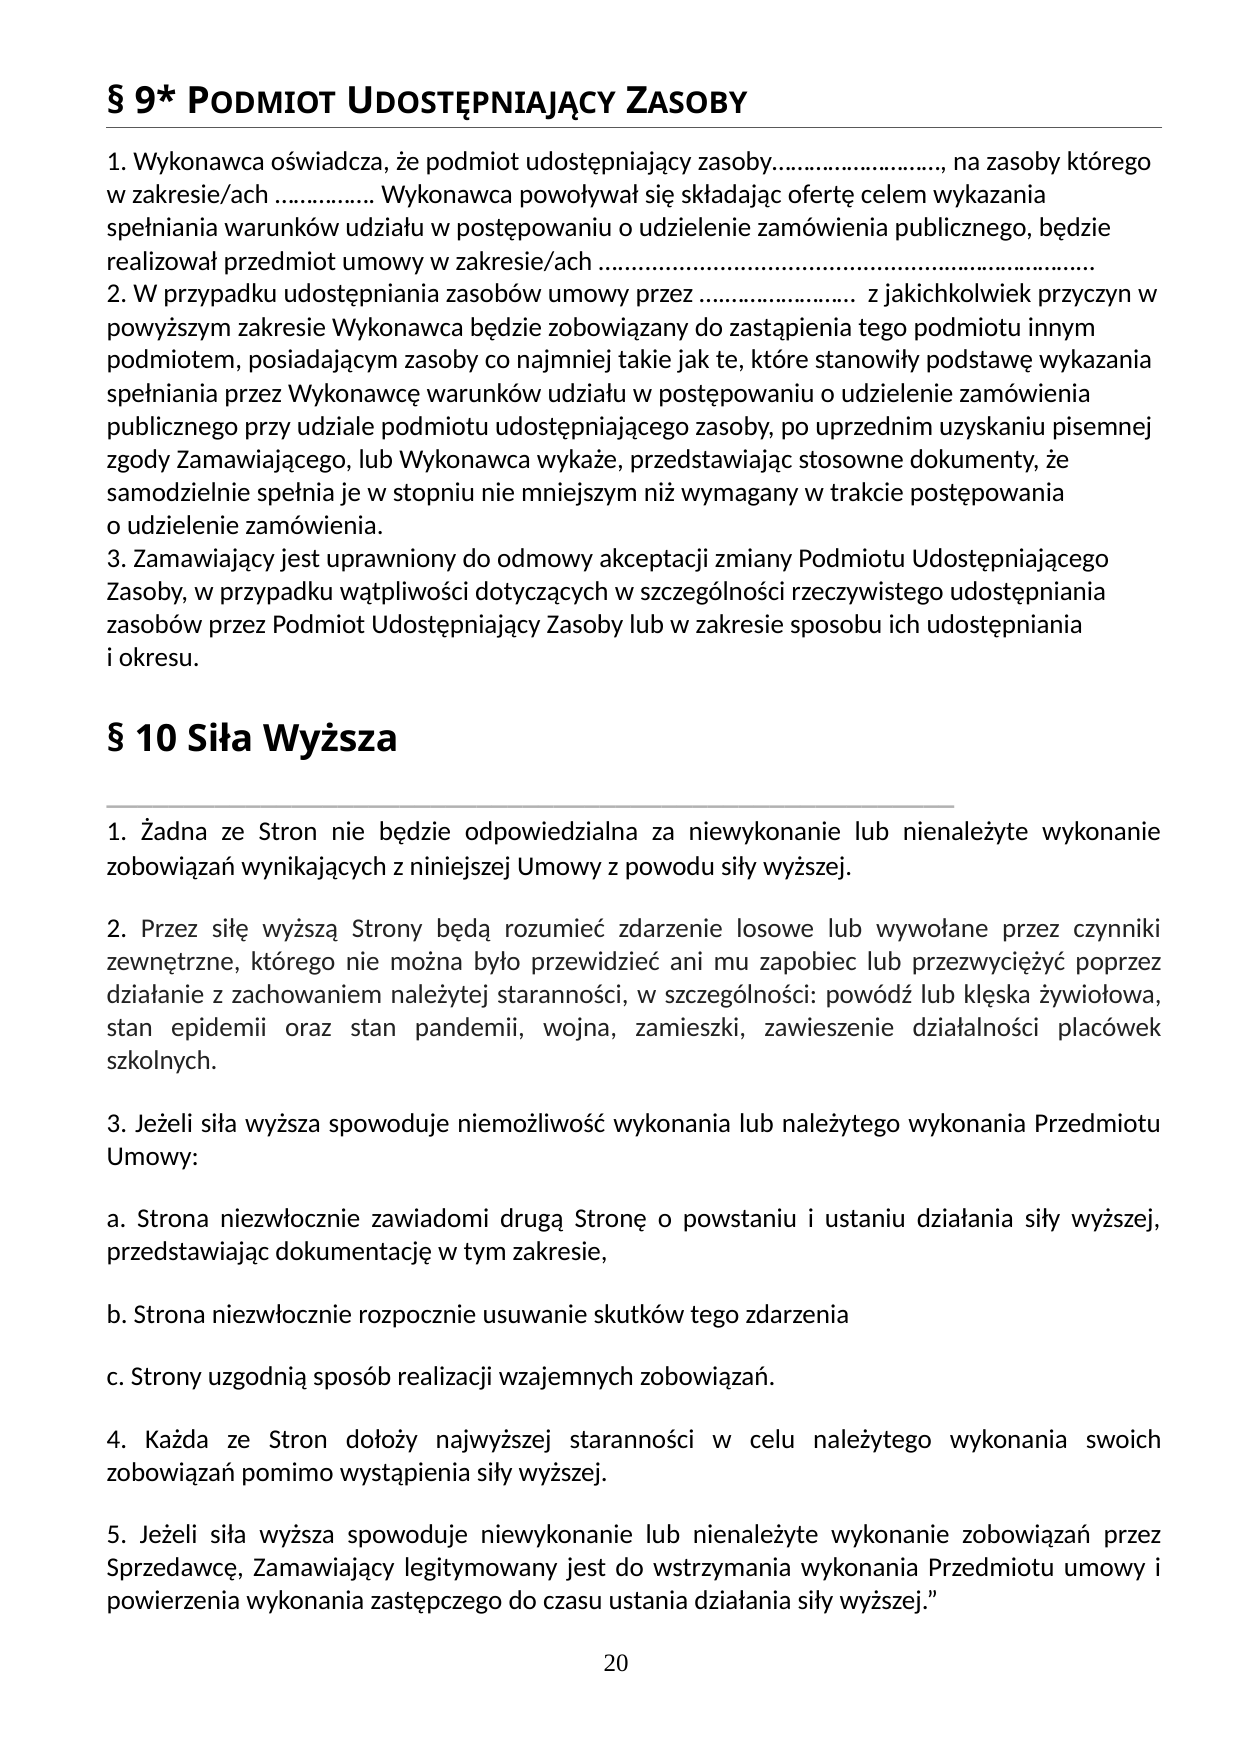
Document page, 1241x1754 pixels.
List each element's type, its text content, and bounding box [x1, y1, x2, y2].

text 1. Żadna ze Stron nie będzie odpowiedzialna za niewykonanie lub nienależyte wykonanie zobowiązań wynikających z niniejszej Umowy z powodu siły wyższej. [106, 813, 1162, 882]
text 2. W przypadku udostępniania zasobów umowy przez ….………………… z jakichkolwiek przyczyn w powyższym zakresie Wykonawca będzie zobowiązany do zastąpienia tego podmiotu innym podmiotem, posiadającym zasoby co najmniej takie jak te, które stanowiły podstawę wykazania spełniania przez Wykonawcę warunków udziału w postępowaniu o udzielenie zamówienia publicznego przy udziale podmiotu udostępniającego zasoby, po uprzednim uzyskaniu pisemnej zgody Zamawiającego, lub Wykonawca wykaże, przedstawiając stosowne dokumenty, że samodzielnie spełnia je w stopniu nie mniejszym niż wymagany w trakcie postępowania o udzielenie zamówienia. [106, 277, 1162, 541]
text 3. Zamawiający jest uprawniony do odmowy akceptacji zmiany Podmiotu Udostępniającego Zasoby, w przypadku wątpliwości dotyczących w szczególności rzeczywistego udostępniania zasobów przez Podmiot Udostępniający Zasoby lub w zakresie sposobu ich udostępniania i okresu. [106, 541, 1162, 673]
text 4. Każda ze Stron dołoży najwyższej staranności w celu należytego wykonania swoich zobowiązań pomimo wystąpienia siły wyższej. [106, 1422, 1162, 1488]
text a. Strona niezwłocznie zawiadomi drugą Stronę o powstaniu i ustaniu działania siły wyższej, przedstawiając dokumentację w tym zakresie, [106, 1201, 1162, 1267]
text § 10 Siła Wyższa [106, 711, 1162, 762]
subtitle § 9* Podmiot Udostępniający Zasoby [106, 74, 1162, 127]
text 2. Przez siłę wyższą Strony będą rozumieć zdarzenie losowe lub wywołane przez czynniki zewnętrzne, którego nie można było przewidzieć ani mu zapobiec lub przezwyciężyć poprzez działanie z zachowaniem należytej staranności, w szczególności: powódź lub klęska żywiołowa, stan epidemii oraz stan pandemii, wojna, zamieszki, zawieszenie działalności placówek szkolnych. [106, 911, 1162, 1076]
text _______________________________________________________ [106, 762, 1162, 813]
text b. Strona niezwłocznie rozpocznie usuwanie skutków tego zdarzenia [106, 1297, 1162, 1330]
text 3. Jeżeli siła wyższa spowoduje niemożliwość wykonania lub należytego wykonania Przedmiotu Umowy: [106, 1106, 1162, 1172]
text 1. Wykonawca oświadcza, że podmiot udostępniający zasoby………………………, na zasoby którego w zakresie/ach ……………. Wykonawca powoływał się składając ofertę celem wykazania spełniania warunków udziału w postępowaniu o udzielenie zamówienia publicznego, będzie realizował przedmiot umowy w zakresie/ach …................................................…………………... [106, 144, 1162, 277]
text c. Strony uzgodnią sposób realizacji wzajemnych zobowiązań. [106, 1359, 1162, 1392]
text 5. Jeżeli siła wyższa spowoduje niewykonanie lub nienależyte wykonanie zobowiązań przez Sprzedawcę, Zamawiający legitymowany jest do wstrzymania wykonania Przedmiotu umowy i powierzenia wykonania zastępczego do czasu ustania działania siły wyższej.” [106, 1517, 1162, 1616]
